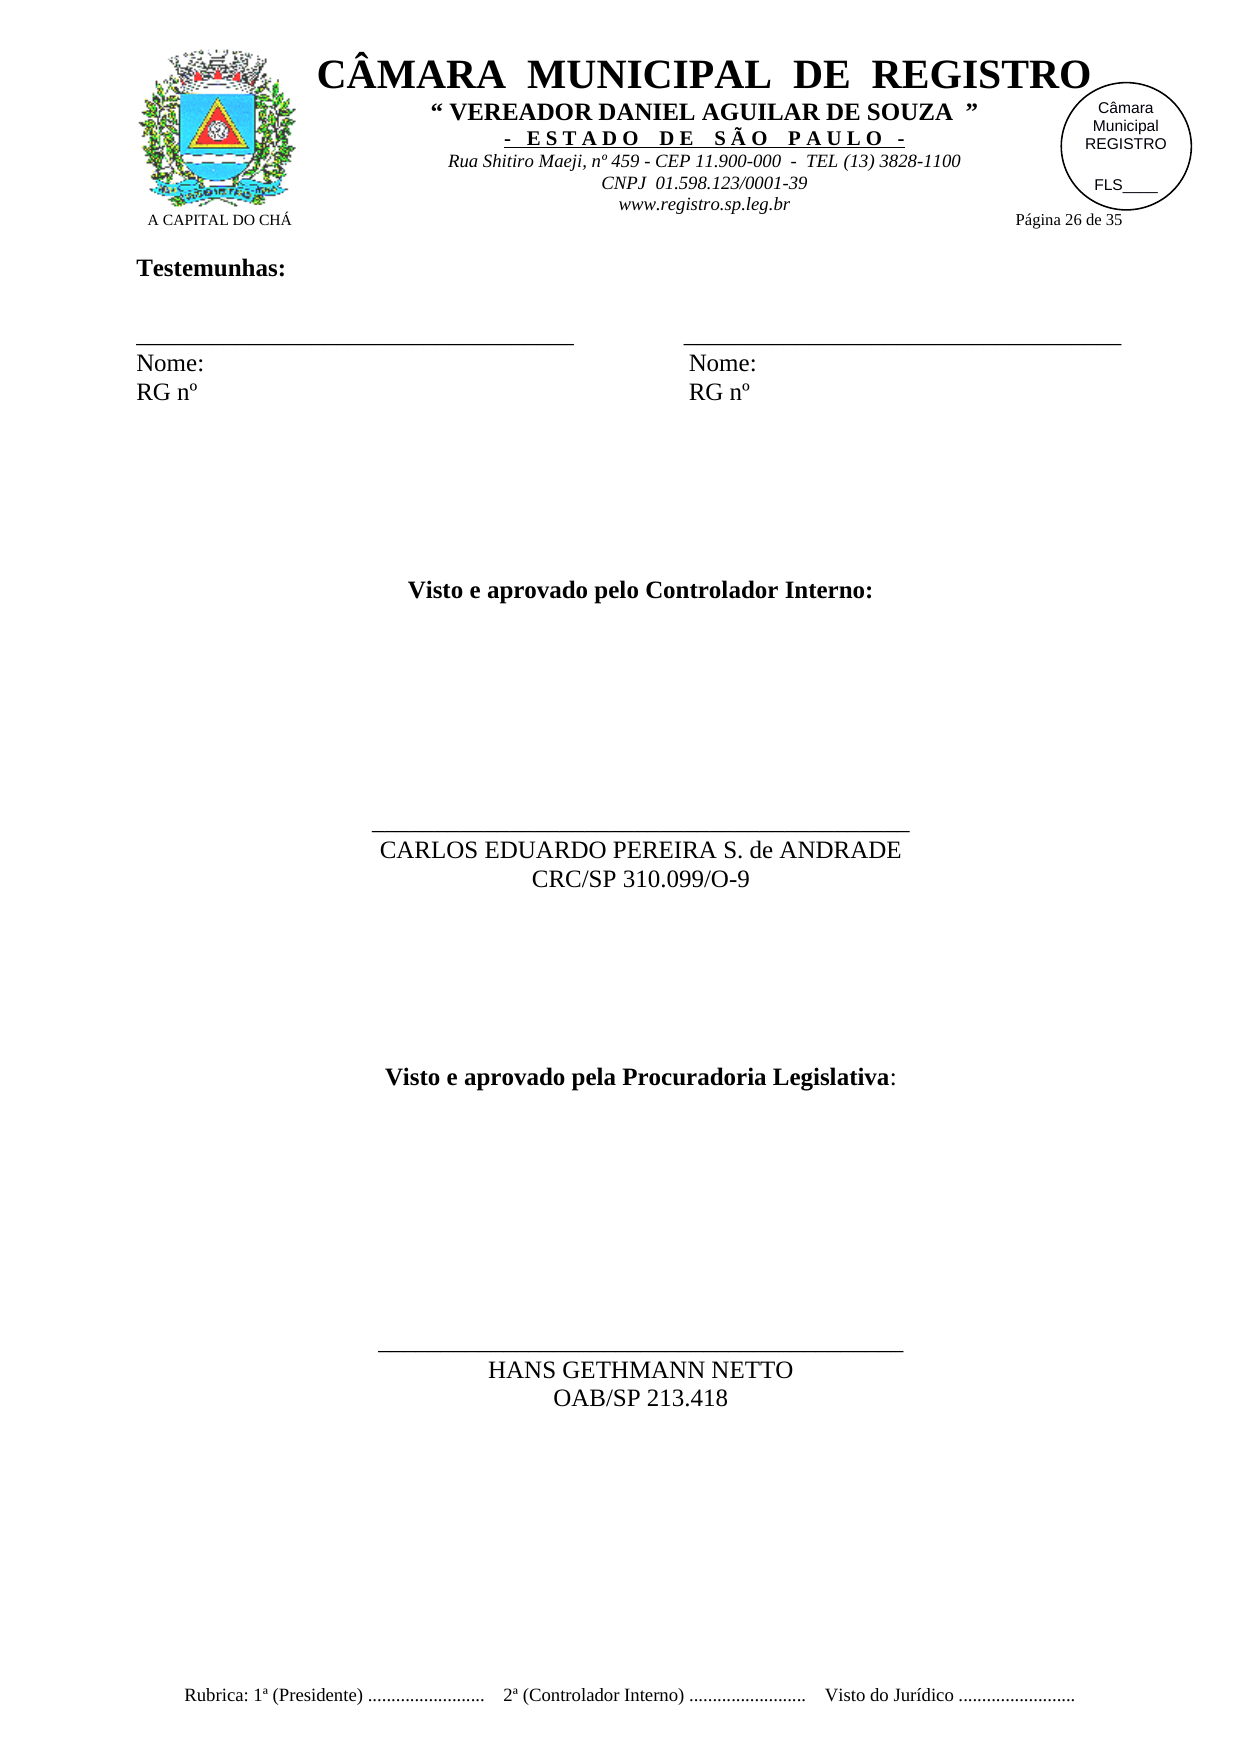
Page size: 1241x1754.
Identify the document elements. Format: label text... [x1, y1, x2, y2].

text __________________________________________ [136, 1326, 1145, 1355]
text ___________________________________ ___________________________________ [136, 319, 1145, 348]
text CRC/SP 310.099/O-9 [136, 864, 1145, 892]
text HANS GETHMANN NETTO [136, 1355, 1145, 1383]
text ___________________________________________ CARLOS EDUARDO PEREIRA S. de ANDRADE [136, 806, 1145, 864]
text RG nº RG nº [136, 377, 1145, 406]
text Visto e aprovado pelo Controlador Interno: [136, 575, 1145, 604]
text OAB/SP 213.418 [136, 1383, 1145, 1412]
text Testemunhas: [136, 253, 1145, 282]
text Visto e aprovado pela Procuradoria Legislativa: [136, 1062, 1145, 1091]
text Nome: Nome: [136, 348, 1145, 377]
